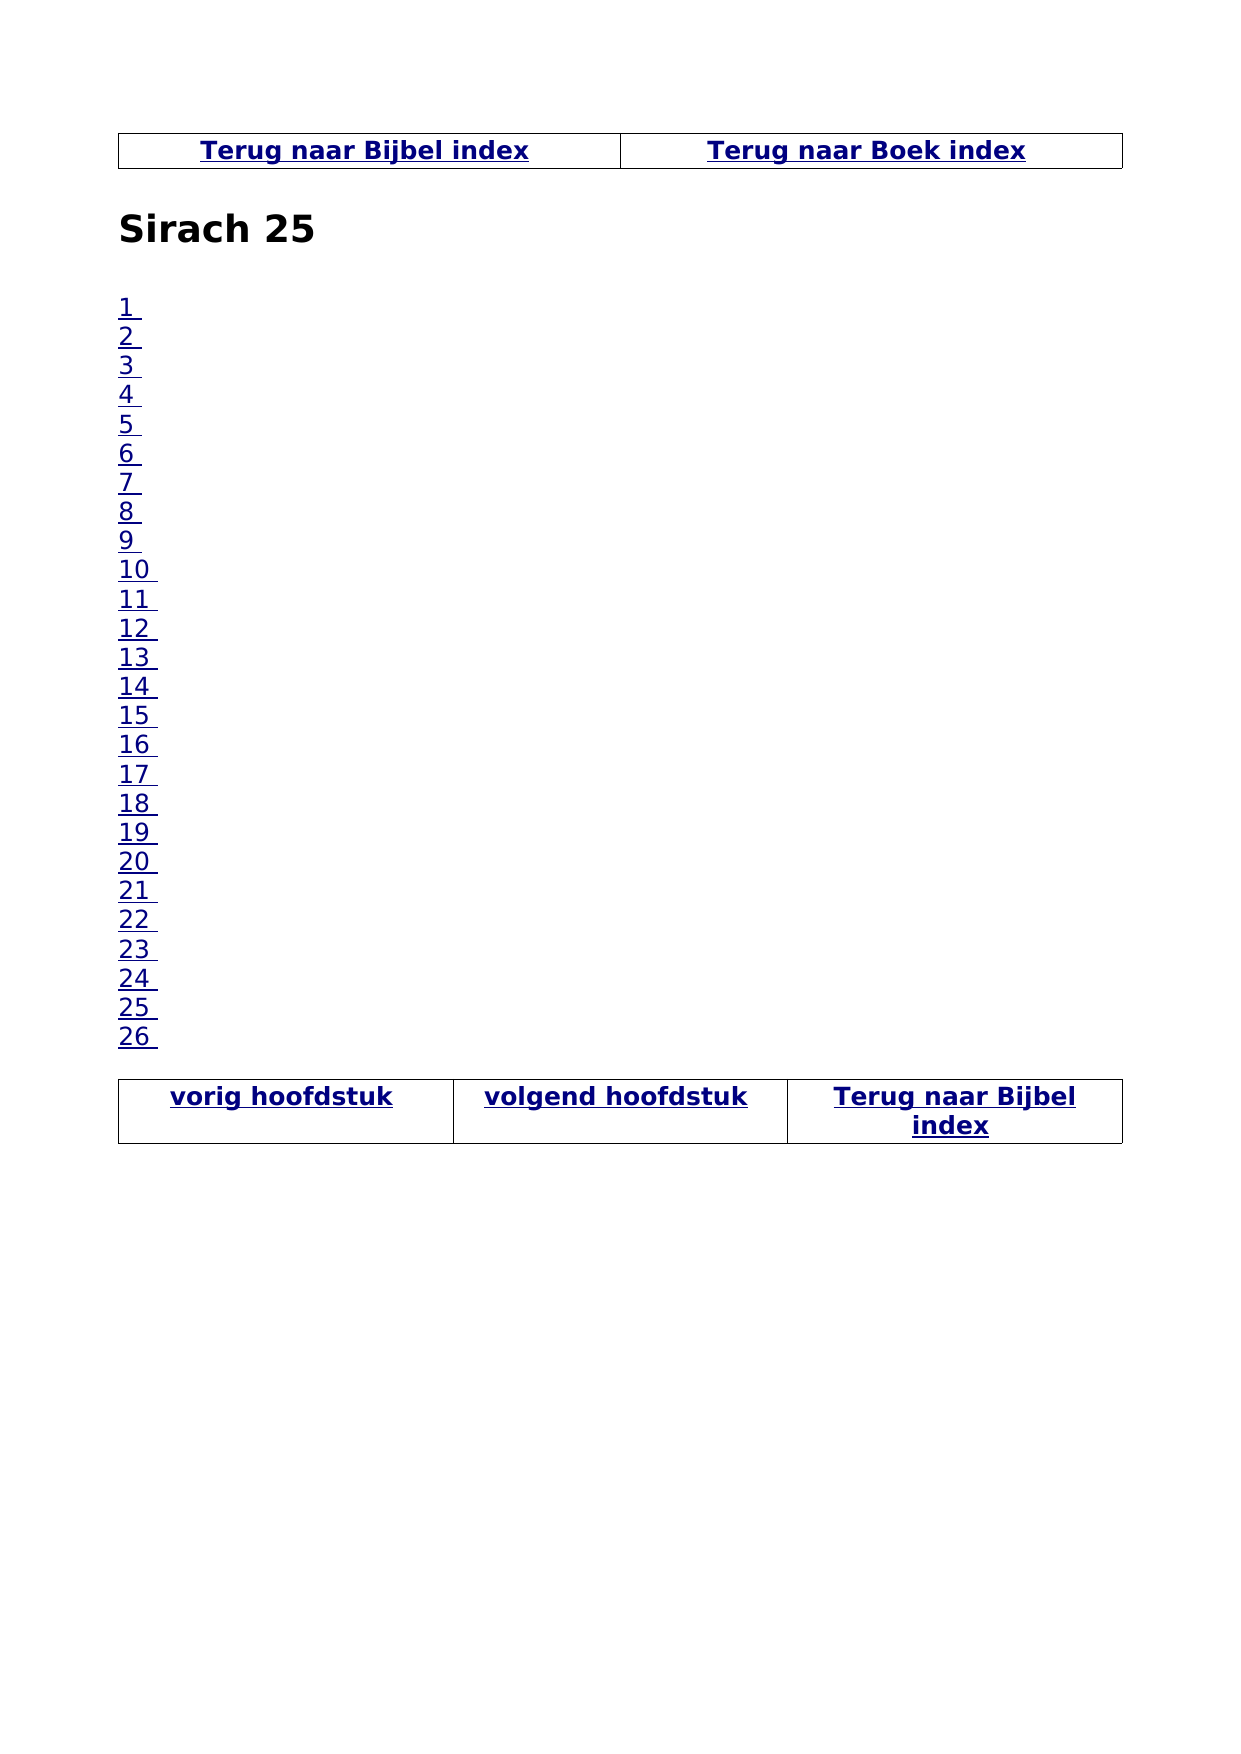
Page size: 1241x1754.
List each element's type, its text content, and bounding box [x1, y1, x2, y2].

table_header volgend hoofdstuk [454, 1080, 787, 1143]
table_header Terug naar Bijbel index [119, 134, 620, 168]
table_header Terug naar Bijbel index [788, 1080, 1122, 1143]
table_header Terug naar Boek index [621, 134, 1122, 168]
subtitle Sirach 25 [118, 208, 1122, 252]
text 1 2 3 4 5 6 7 8 9 10 11 12 13 14 15 16 17 18 19 20 21 22 23 24 25 26 [118, 264, 1122, 1052]
table_header vorig hoofdstuk [119, 1080, 453, 1143]
